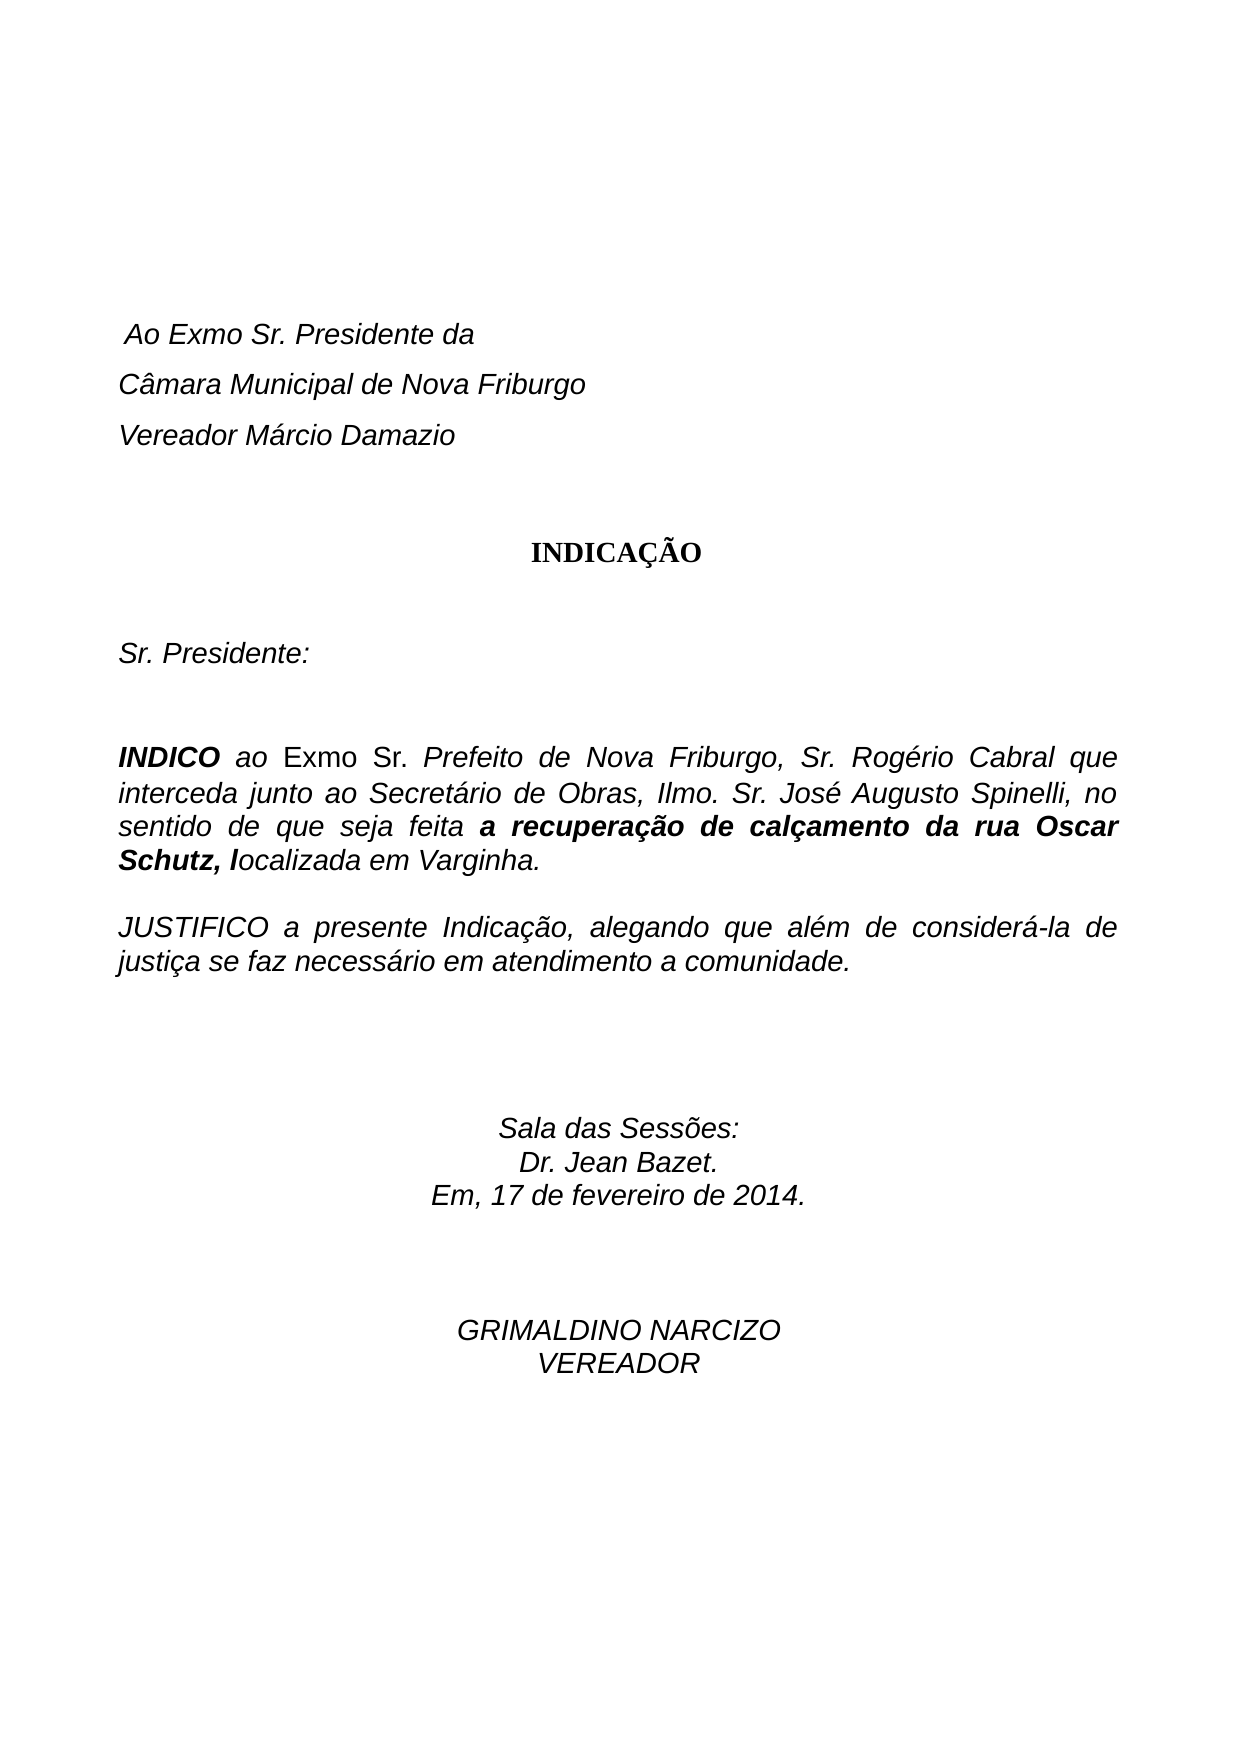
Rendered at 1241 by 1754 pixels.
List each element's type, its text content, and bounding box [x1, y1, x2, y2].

text Sala das Sessões: [118, 1111, 1122, 1145]
text Sr. Presidente: [118, 636, 1122, 669]
text INDICAÇÃO [118, 535, 1122, 568]
text INDICO ao Exmo Sr. Prefeito de Nova Friburgo, Sr. Rogério Cabral que interceda junto ao Secretário de Obras, Ilmo. Sr. José Augusto Spinelli, no sentido de que seja feita a recuperação de calçamento da rua Oscar Schutz, localizada em Varginha. [118, 736, 1122, 877]
text JUSTIFICO a presente Indicação, alegando que além de considerá-la de justiça se faz necessário em atendimento a comunidade. [118, 910, 1122, 977]
text GRIMALDINO NARCIZO [118, 1313, 1122, 1346]
text Vereador Márcio Damazio [118, 418, 1122, 451]
text VEREADOR [118, 1346, 1122, 1380]
text Câmara Municipal de Nova Friburgo [118, 367, 1122, 401]
text Ao Exmo Sr. Presidente da [124, 317, 1122, 351]
text Dr. Jean Bazet. [118, 1145, 1122, 1178]
text Em, 17 de fevereiro de 2014. [118, 1178, 1122, 1212]
